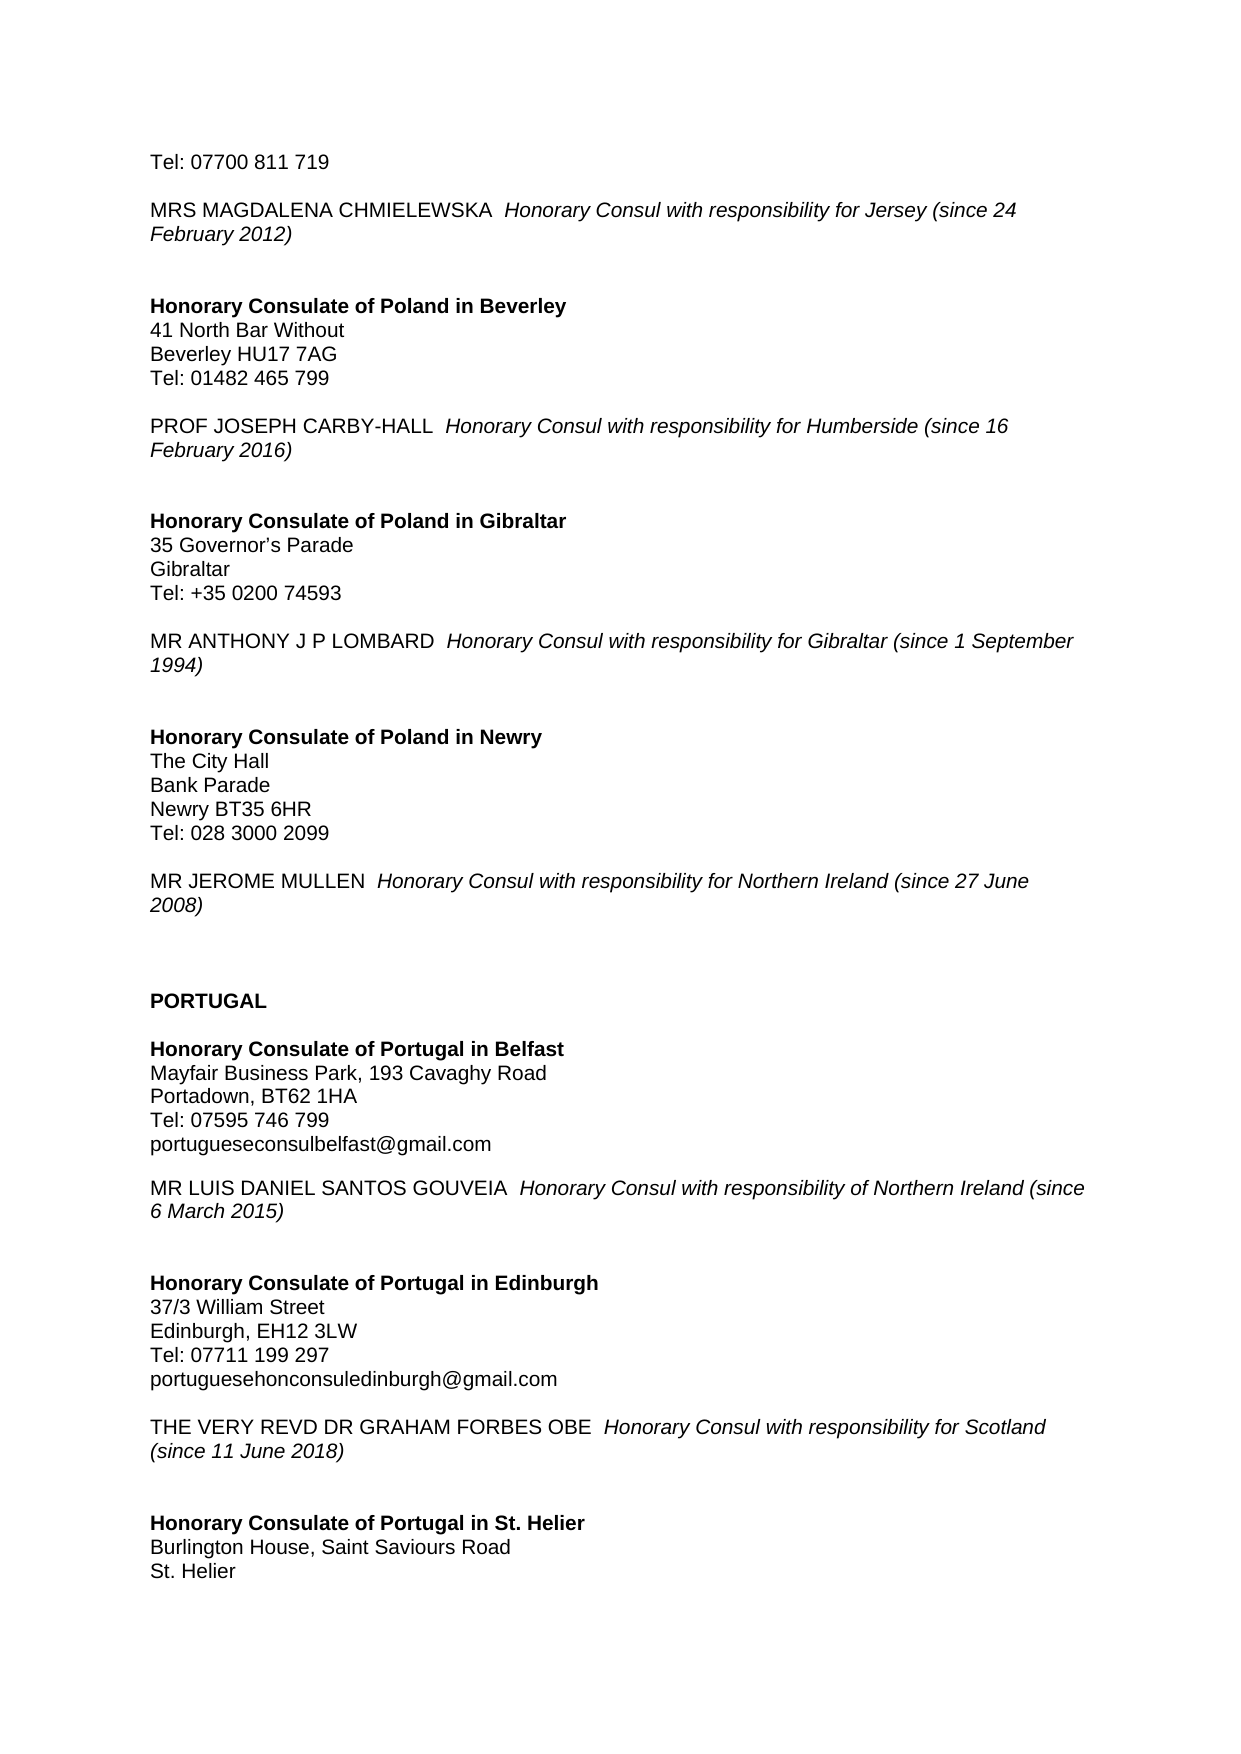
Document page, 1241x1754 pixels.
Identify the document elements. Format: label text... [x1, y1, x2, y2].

text Honorary Consulate of Poland in Beverley [150, 294, 1090, 318]
text MR ANTHONY J P LOMBARD Honorary Consul with responsibility for Gibraltar (since 1 September 1994) [150, 629, 1090, 677]
text Honorary Consulate of Portugal in Edinburgh [150, 1271, 1090, 1295]
text Honorary Consulate of Poland in Newry [150, 725, 1090, 749]
text 41 North Bar Without [150, 318, 1090, 342]
text St. Helier [150, 1559, 1090, 1583]
text portugueseconsulbelfast@gmail.com [150, 1132, 1090, 1156]
text Tel: 07711 199 297 [150, 1343, 1090, 1367]
text PORTUGAL [150, 988, 1090, 1012]
text Honorary Consulate of Poland in Gibraltar [150, 509, 1090, 533]
text MR LUIS DANIEL SANTOS GOUVEIA Honorary Consul with responsibility of Northern Ireland (since 6 March 2015) [150, 1175, 1090, 1223]
text Tel: 028 3000 2099 [150, 821, 1090, 845]
text Tel: 07595 746 799 [150, 1108, 1090, 1132]
text Tel: +35 0200 74593 [150, 581, 1090, 605]
text Newry BT35 6HR [150, 797, 1090, 821]
text Honorary Consulate of Portugal in St. Helier [150, 1511, 1090, 1535]
text Gibraltar [150, 557, 1090, 581]
text 37/3 William Street [150, 1295, 1090, 1319]
text Mayfair Business Park, 193 Cavaghy Road [150, 1060, 1090, 1084]
text Tel: 01482 465 799 [150, 366, 1090, 389]
text PROF JOSEPH CARBY-HALL Honorary Consul with responsibility for Humberside (since 16 February 2016) [150, 413, 1090, 461]
text Honorary Consulate of Portugal in Belfast [150, 1036, 1090, 1060]
text MRS MAGDALENA CHMIELEWSKA Honorary Consul with responsibility for Jersey (since 24 February 2012) [150, 198, 1090, 246]
text MR JEROME MULLEN Honorary Consul with responsibility for Northern Ireland (since 27 June 2008) [150, 869, 1090, 917]
text portuguesehonconsuledinburgh@gmail.com [150, 1367, 1090, 1391]
text Portadown, BT62 1HA [150, 1084, 1090, 1108]
text Edinburgh, EH12 3LW [150, 1319, 1090, 1343]
text 35 Governor’s Parade [150, 533, 1090, 557]
text Bank Parade [150, 773, 1090, 797]
text Beverley HU17 7AG [150, 342, 1090, 366]
text THE VERY REVD DR GRAHAM FORBES OBE Honorary Consul with responsibility for Scotland (since 11 June 2018) [150, 1415, 1090, 1463]
text The City Hall [150, 749, 1090, 773]
text Burlington House, Saint Saviours Road [150, 1535, 1090, 1559]
text Tel: 07700 811 719 [150, 150, 1090, 174]
